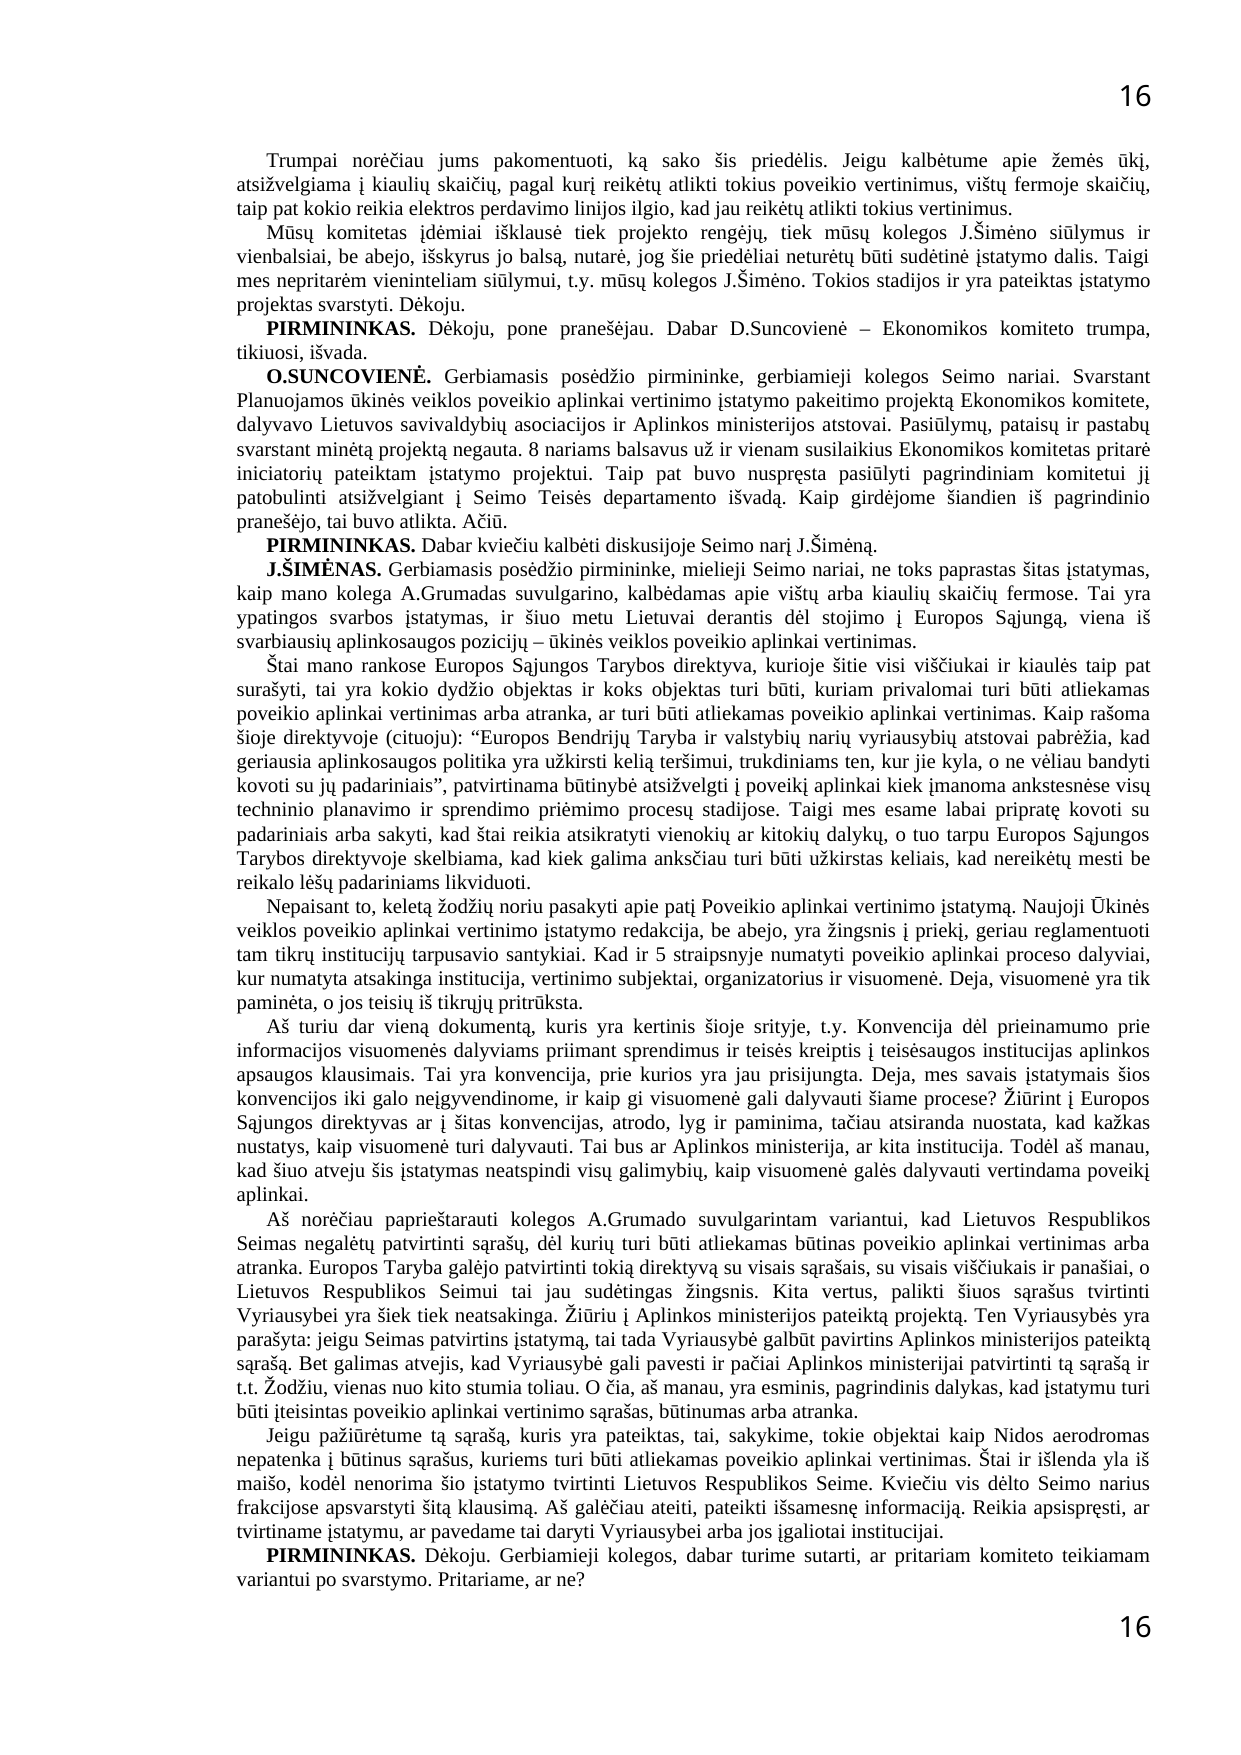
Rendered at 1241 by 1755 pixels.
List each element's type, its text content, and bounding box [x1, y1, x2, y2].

text PIRMININKAS. Dėkoju, pone pranešėjau. Dabar D.Suncovienė – Ekonomikos komiteto trumpa, tikiuosi, išvada. [236, 316, 1152, 364]
text Nepaisant to, keletą žodžių noriu pasakyti apie patį Poveikio aplinkai vertinimo įstatymą. Naujoji Ūkinės veiklos poveikio aplinkai vertinimo įstatymo redakcija, be abejo, yra žingsnis į priekį, geriau reglamentuoti tam tikrų institucijų tarpusavio santykiai. Kad ir 5 straipsnyje numatyti poveikio aplinkai proceso dalyviai, kur numatyta atsakinga institucija, vertinimo subjektai, organizatorius ir visuomenė. Deja, visuomenė yra tik paminėta, o jos teisių iš tikrųjų pritrūksta. [236, 894, 1152, 1014]
text Štai mano rankose Europos Sąjungos Tarybos direktyva, kurioje šitie visi viščiukai ir kiaulės taip pat surašyti, tai yra kokio dydžio objektas ir koks objektas turi būti, kuriam privalomai turi būti atliekamas poveikio aplinkai vertinimas arba atranka, ar turi būti atliekamas poveikio aplinkai vertinimas. Kaip rašoma šioje direktyvoje (cituoju): “Europos Bendrijų Taryba ir valstybių narių vyriausybių atstovai pabrėžia, kad geriausia aplinkosaugos politika yra užkirsti kelią teršimui, trukdiniams ten, kur jie kyla, o ne vėliau bandyti kovoti su jų padariniais”, patvirtinama būtinybė atsižvelgti į poveikį aplinkai kiek įmanoma ankstesnėse visų techninio planavimo ir sprendimo priėmimo procesų stadijose. Taigi mes esame labai pripratę kovoti su padariniais arba sakyti, kad štai reikia atsikratyti vienokių ar kitokių dalykų, o tuo tarpu Europos Sąjungos Tarybos direktyvoje skelbiama, kad kiek galima anksčiau turi būti užkirstas keliais, kad nereikėtų mesti be reikalo lėšų padariniams likviduoti. [236, 653, 1152, 894]
text O.SUNCOVIENĖ. Gerbiamasis posėdžio pirmininke, gerbiamieji kolegos Seimo nariai. Svarstant Planuojamos ūkinės veiklos poveikio aplinkai vertinimo įstatymo pakeitimo projektą Ekonomikos komitete, dalyvavo Lietuvos savivaldybių asociacijos ir Aplinkos ministerijos atstovai. Pasiūlymų, pataisų ir pastabų svarstant minėtą projektą negauta. 8 nariams balsavus už ir vienam susilaikius Ekonomikos komitetas pritarė iniciatorių pateiktam įstatymo projektui. Taip pat buvo nuspręsta pasiūlyti pagrindiniam komitetui jį patobulinti atsižvelgiant į Seimo Teisės departamento išvadą. Kaip girdėjome šiandien iš pagrindinio pranešėjo, tai buvo atlikta. Ačiū. [236, 364, 1152, 533]
text Trumpai norėčiau jums pakomentuoti, ką sako šis priedėlis. Jeigu kalbėtume apie žemės ūkį, atsižvelgiama į kiaulių skaičių, pagal kurį reikėtų atlikti tokius poveikio vertinimus, vištų fermoje skaičių, taip pat kokio reikia elektros perdavimo linijos ilgio, kad jau reikėtų atlikti tokius vertinimus. [236, 148, 1152, 220]
text Aš norėčiau paprieštarauti kolegos A.Grumado suvulgarintam variantui, kad Lietuvos Respublikos Seimas negalėtų patvirtinti sąrašų, dėl kurių turi būti atliekamas būtinas poveikio aplinkai vertinimas arba atranka. Europos Taryba galėjo patvirtinti tokią direktyvą su visais sąrašais, su visais viščiukais ir panašiai, o Lietuvos Respublikos Seimui tai jau sudėtingas žingsnis. Kita vertus, palikti šiuos sąrašus tvirtinti Vyriausybei yra šiek tiek neatsakinga. Žiūriu į Aplinkos ministerijos pateiktą projektą. Ten Vyriausybės yra parašyta: jeigu Seimas patvirtins įstatymą, tai tada Vyriausybė galbūt pavirtins Aplinkos ministerijos pateiktą sąrašą. Bet galimas atvejis, kad Vyriausybė gali pavesti ir pačiai Aplinkos ministerijai patvirtinti tą sąrašą ir t.t. Žodžiu, vienas nuo kito stumia toliau. O čia, aš manau, yra esminis, pagrindinis dalykas, kad įstatymu turi būti įteisintas poveikio aplinkai vertinimo sąrašas, būtinumas arba atranka. [236, 1206, 1152, 1423]
text PIRMININKAS. Dabar kviečiu kalbėti diskusijoje Seimo narį J.Šimėną. [236, 533, 1152, 557]
text PIRMININKAS. Dėkoju. Gerbiamieji kolegos, dabar turime sutarti, ar pritariam komiteto teikiamam variantui po svarstymo. Pritariame, ar ne? [236, 1543, 1152, 1591]
text Jeigu pažiūrėtume tą sąrašą, kuris yra pateiktas, tai, sakykime, tokie objektai kaip Nidos aerodromas nepatenka į būtinus sąrašus, kuriems turi būti atliekamas poveikio aplinkai vertinimas. Štai ir išlenda yla iš maišo, kodėl nenorima šio įstatymo tvirtinti Lietuvos Respublikos Seime. Kviečiu vis dėlto Seimo narius frakcijose apsvarstyti šitą klausimą. Aš galėčiau ateiti, pateikti išsamesnę informaciją. Reikia apsispręsti, ar tvirtiname įstatymu, ar pavedame tai daryti Vyriausybei arba jos įgaliotai institucijai. [236, 1423, 1152, 1543]
text J.ŠIMĖNAS. Gerbiamasis posėdžio pirmininke, mielieji Seimo nariai, ne toks paprastas šitas įstatymas, kaip mano kolega A.Grumadas suvulgarino, kalbėdamas apie vištų arba kiaulių skaičių fermose. Tai yra ypatingos svarbos įstatymas, ir šiuo metu Lietuvai derantis dėl stojimo į Europos Sąjungą, viena iš svarbiausių aplinkosaugos pozicijų – ūkinės veiklos poveikio aplinkai vertinimas. [236, 557, 1152, 653]
text Aš turiu dar vieną dokumentą, kuris yra kertinis šioje srityje, t.y. Konvencija dėl prieinamumo prie informacijos visuomenės dalyviams priimant sprendimus ir teisės kreiptis į teisėsaugos institucijas aplinkos apsaugos klausimais. Tai yra konvencija, prie kurios yra jau prisijungta. Deja, mes savais įstatymais šios konvencijos iki galo neįgyvendinome, ir kaip gi visuomenė gali dalyvauti šiame procese? Žiūrint į Europos Sąjungos direktyvas ar į šitas konvencijas, atrodo, lyg ir paminima, tačiau atsiranda nuostata, kad kažkas nustatys, kaip visuomenė turi dalyvauti. Tai bus ar Aplinkos ministerija, ar kita institucija. Todėl aš manau, kad šiuo atveju šis įstatymas neatspindi visų galimybių, kaip visuomenė galės dalyvauti vertindama poveikį aplinkai. [236, 1014, 1152, 1206]
text Mūsų komitetas įdėmiai išklausė tiek projekto rengėjų, tiek mūsų kolegos J.Šimėno siūlymus ir vienbalsiai, be abejo, išskyrus jo balsą, nutarė, jog šie priedėliai neturėtų būti sudėtinė įstatymo dalis. Taigi mes nepritarėm vieninteliam siūlymui, t.y. mūsų kolegos J.Šimėno. Tokios stadijos ir yra pateiktas įstatymo projektas svarstyti. Dėkoju. [236, 220, 1152, 316]
